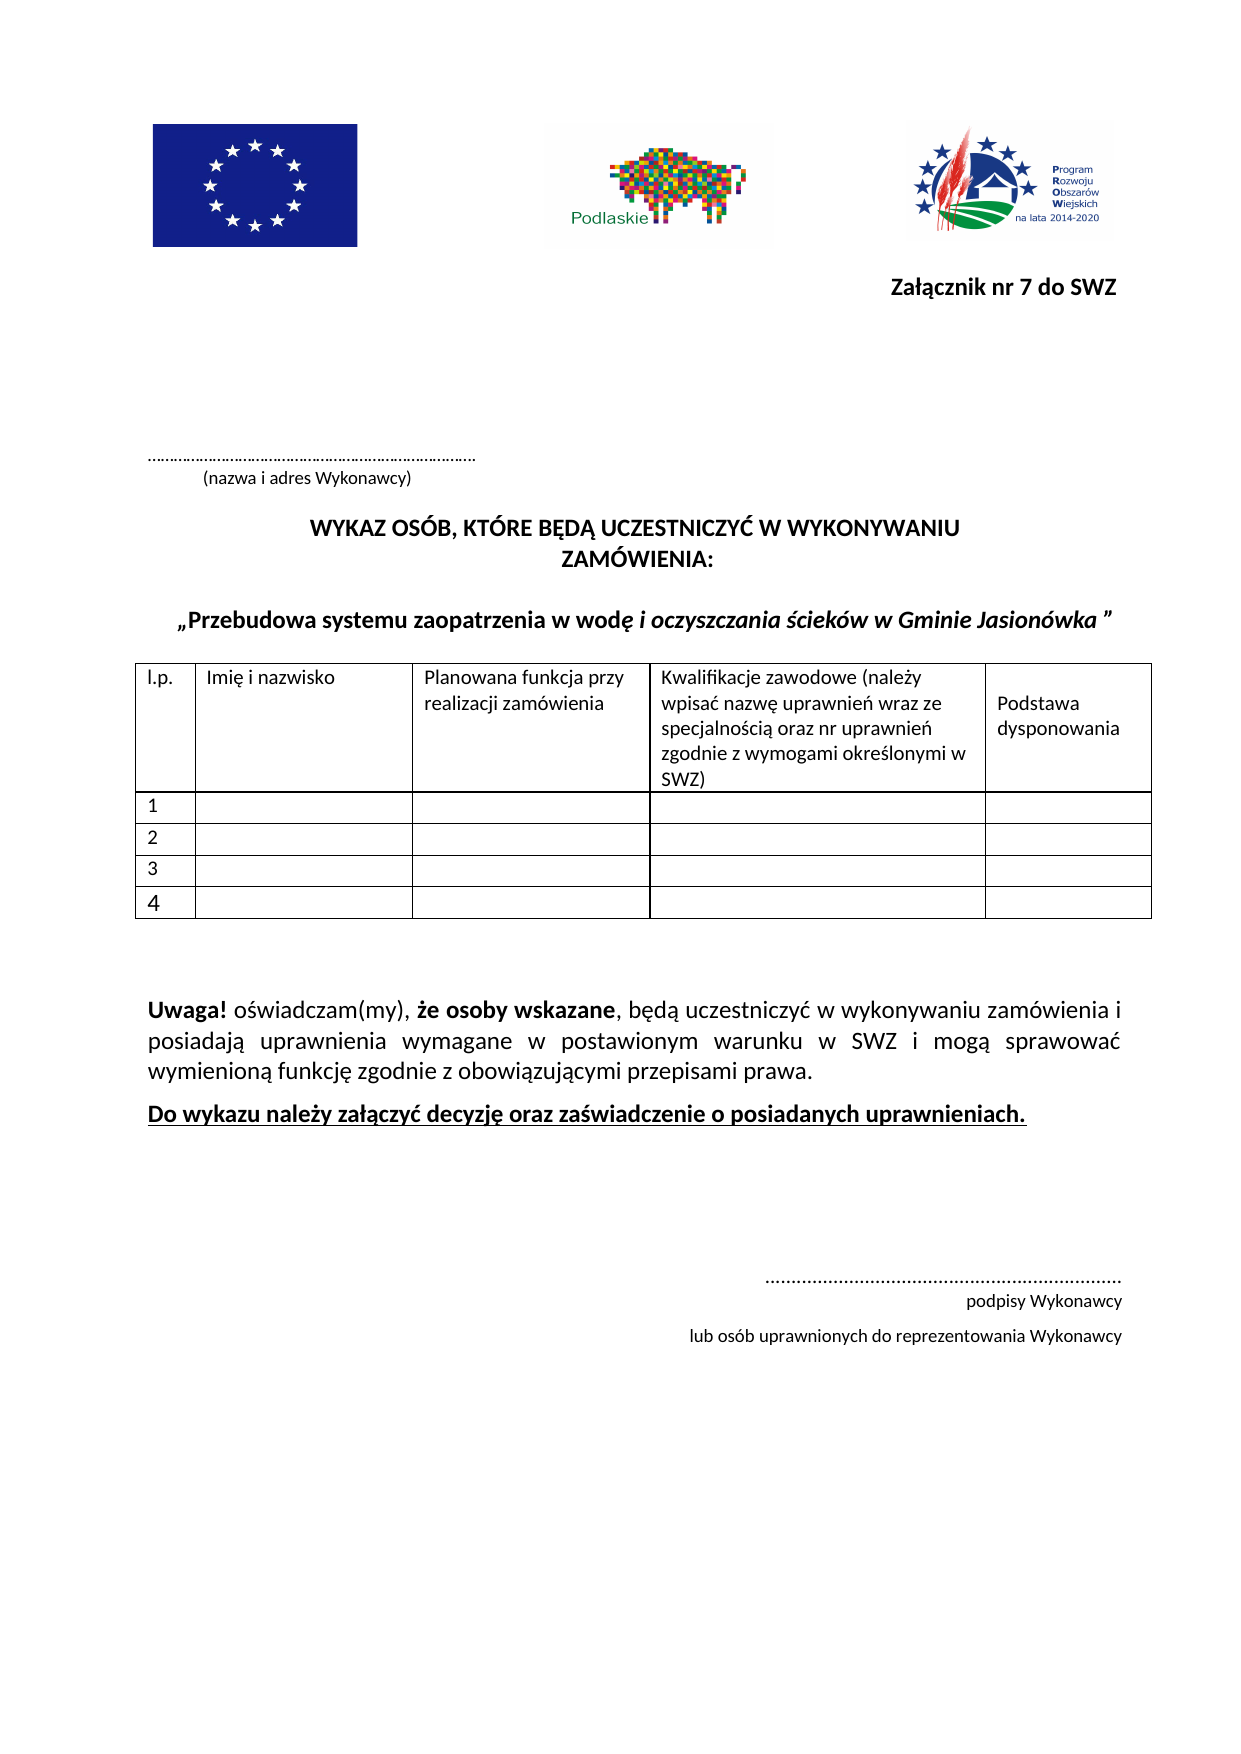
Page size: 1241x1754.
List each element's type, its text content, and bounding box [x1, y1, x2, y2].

picture [905, 120, 1114, 241]
table_cell 2 [136, 824, 195, 854]
table_cell [651, 824, 985, 854]
table_cell [986, 856, 1151, 886]
table_cell [413, 887, 649, 918]
text Do wykazu należy załączyć decyzję oraz zaświadczenie o posiadanych uprawnieniach. [148, 1098, 1122, 1129]
table_cell [651, 887, 985, 918]
table_cell [986, 793, 1151, 823]
text ZAMÓWIENIA: [148, 543, 1122, 573]
picture [152, 124, 358, 247]
text Uwaga! oświadczam(my), że osoby wskazane, będą uczestniczyć w wykonywaniu zamówienia i posiadają uprawnienia wymagane w postawionym warunku w SWZ i mogą sprawować wymienioną funkcję zgodnie z obowiązującymi przepisami prawa. [148, 994, 1122, 1086]
table_cell [196, 887, 412, 918]
picture [543, 123, 775, 249]
table_cell [986, 887, 1151, 918]
table_cell [196, 856, 412, 886]
table_cell [651, 856, 985, 886]
text lub osób uprawnionych do reprezentowania Wykonawcy [148, 1324, 1122, 1347]
text „Przebudowa systemu zaopatrzenia w wodę i oczyszczania ścieków w Gminie Jasionówka ” [177, 604, 1122, 634]
table_cell [196, 824, 412, 854]
table_cell [651, 793, 985, 823]
text WYKAZ OSÓB, KTÓRE BĘDĄ UCZESTNICZYĆ W WYKONYWANIU [148, 512, 1122, 543]
table_header l.p. [136, 664, 195, 791]
table_cell [413, 793, 649, 823]
table_cell 1 [136, 793, 195, 823]
table_header Planowana funkcja przy realizacji zamówienia [413, 664, 649, 791]
table_cell [986, 824, 1151, 854]
text …………………………………………………………………. [148, 444, 1122, 467]
table_header Imię i nazwisko [196, 664, 412, 791]
table_cell [196, 793, 412, 823]
table_header Podstawa dysponowania [986, 664, 1151, 791]
table_cell [413, 824, 649, 854]
text Załącznik nr 7 do SWZ [148, 271, 1122, 301]
table_cell [413, 856, 649, 886]
table_cell 4 [136, 887, 195, 918]
table_cell 3 [136, 856, 195, 886]
text .................................................................... podpisy Wykonawcy [148, 1264, 1122, 1312]
table_header Kwalifikacje zawodowe (należy wpisać nazwę uprawnień wraz ze specjalnością oraz nr uprawnień zgodnie z wymogami określonymi w SWZ) [651, 664, 985, 791]
text (nazwa i adres Wykonawcy) [148, 467, 1122, 489]
